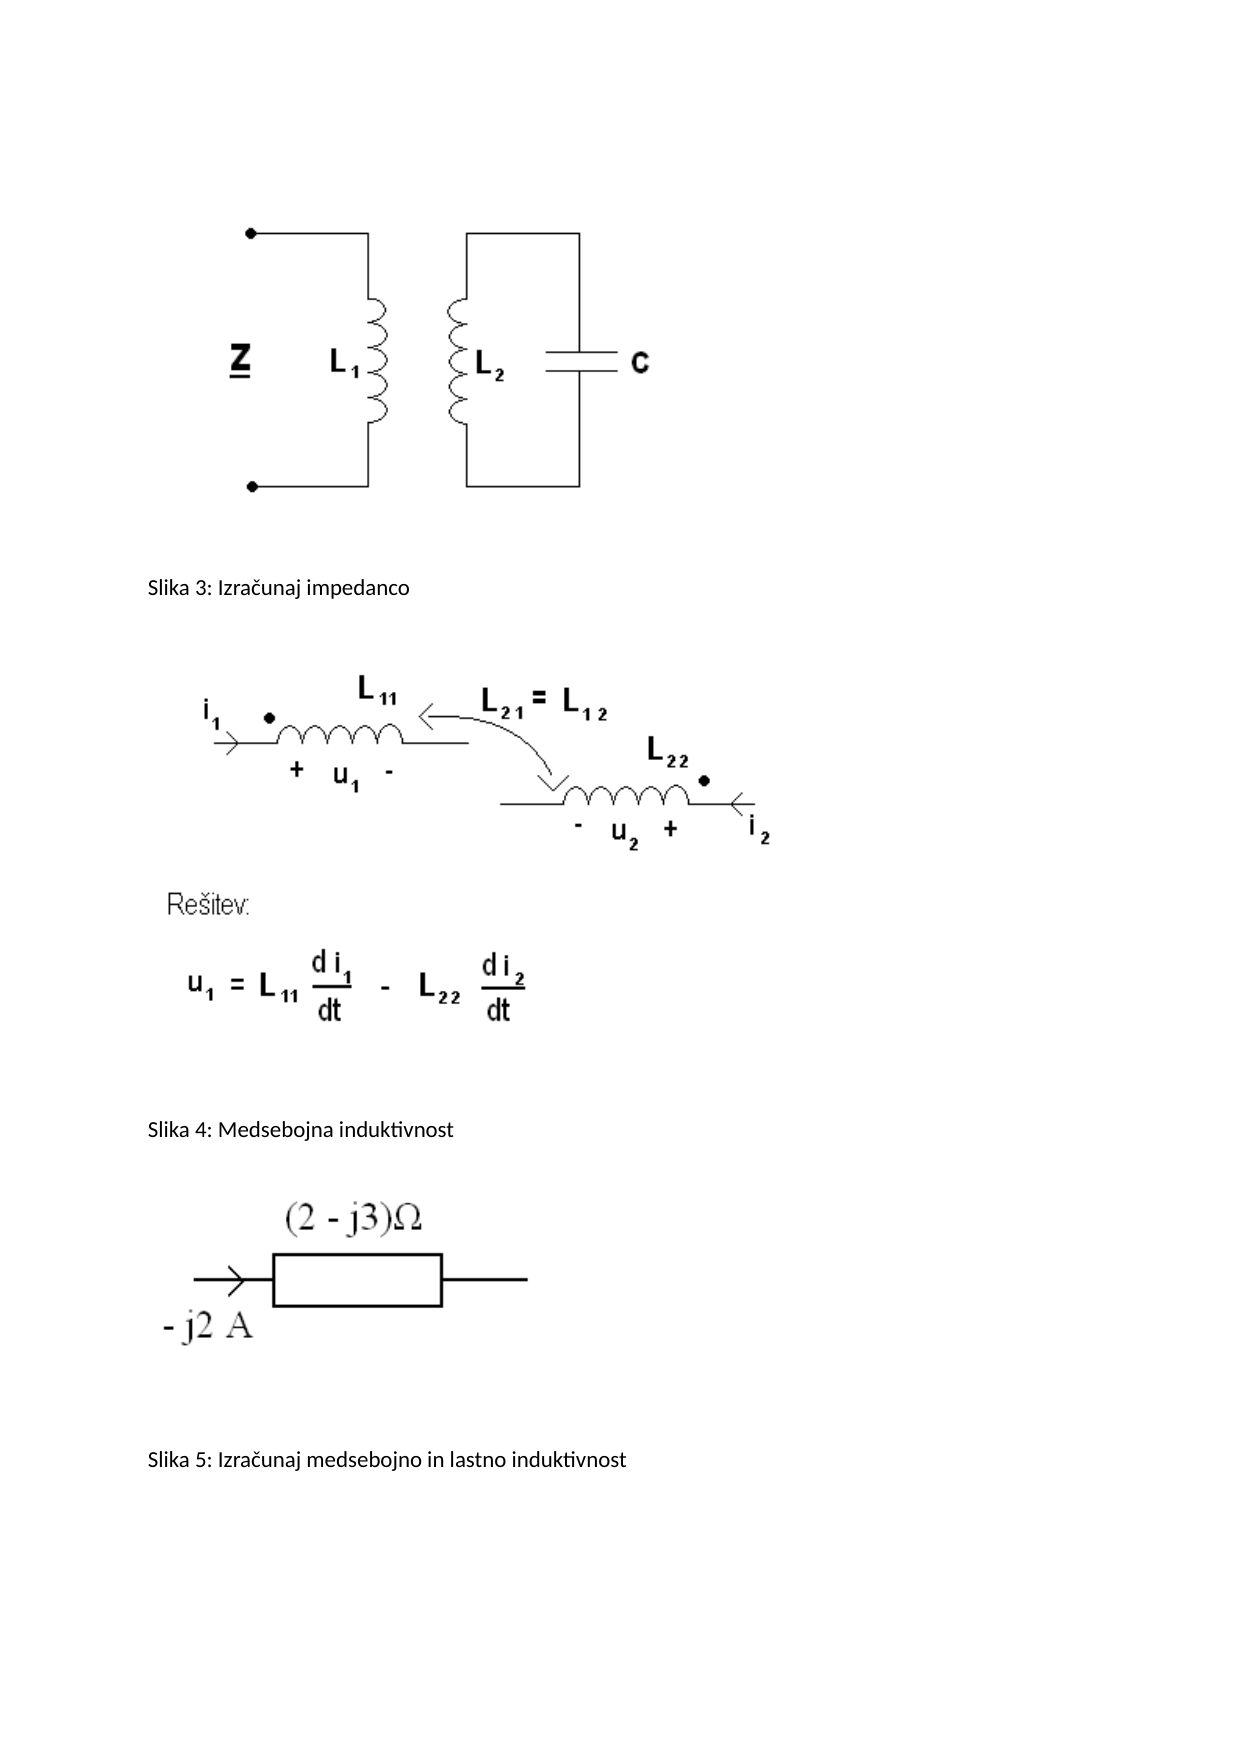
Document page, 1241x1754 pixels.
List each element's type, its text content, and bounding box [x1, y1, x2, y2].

text Slika 5: Izračunaj medsebojno in lastno induktivnost [148, 1445, 1093, 1473]
text Slika 3: Izračunaj impedanco [148, 573, 1093, 601]
text Slika 4: Medsebojna induktivnost [148, 1115, 1093, 1143]
picture [147, 1147, 619, 1441]
picture [147, 147, 726, 569]
picture [147, 605, 846, 1112]
